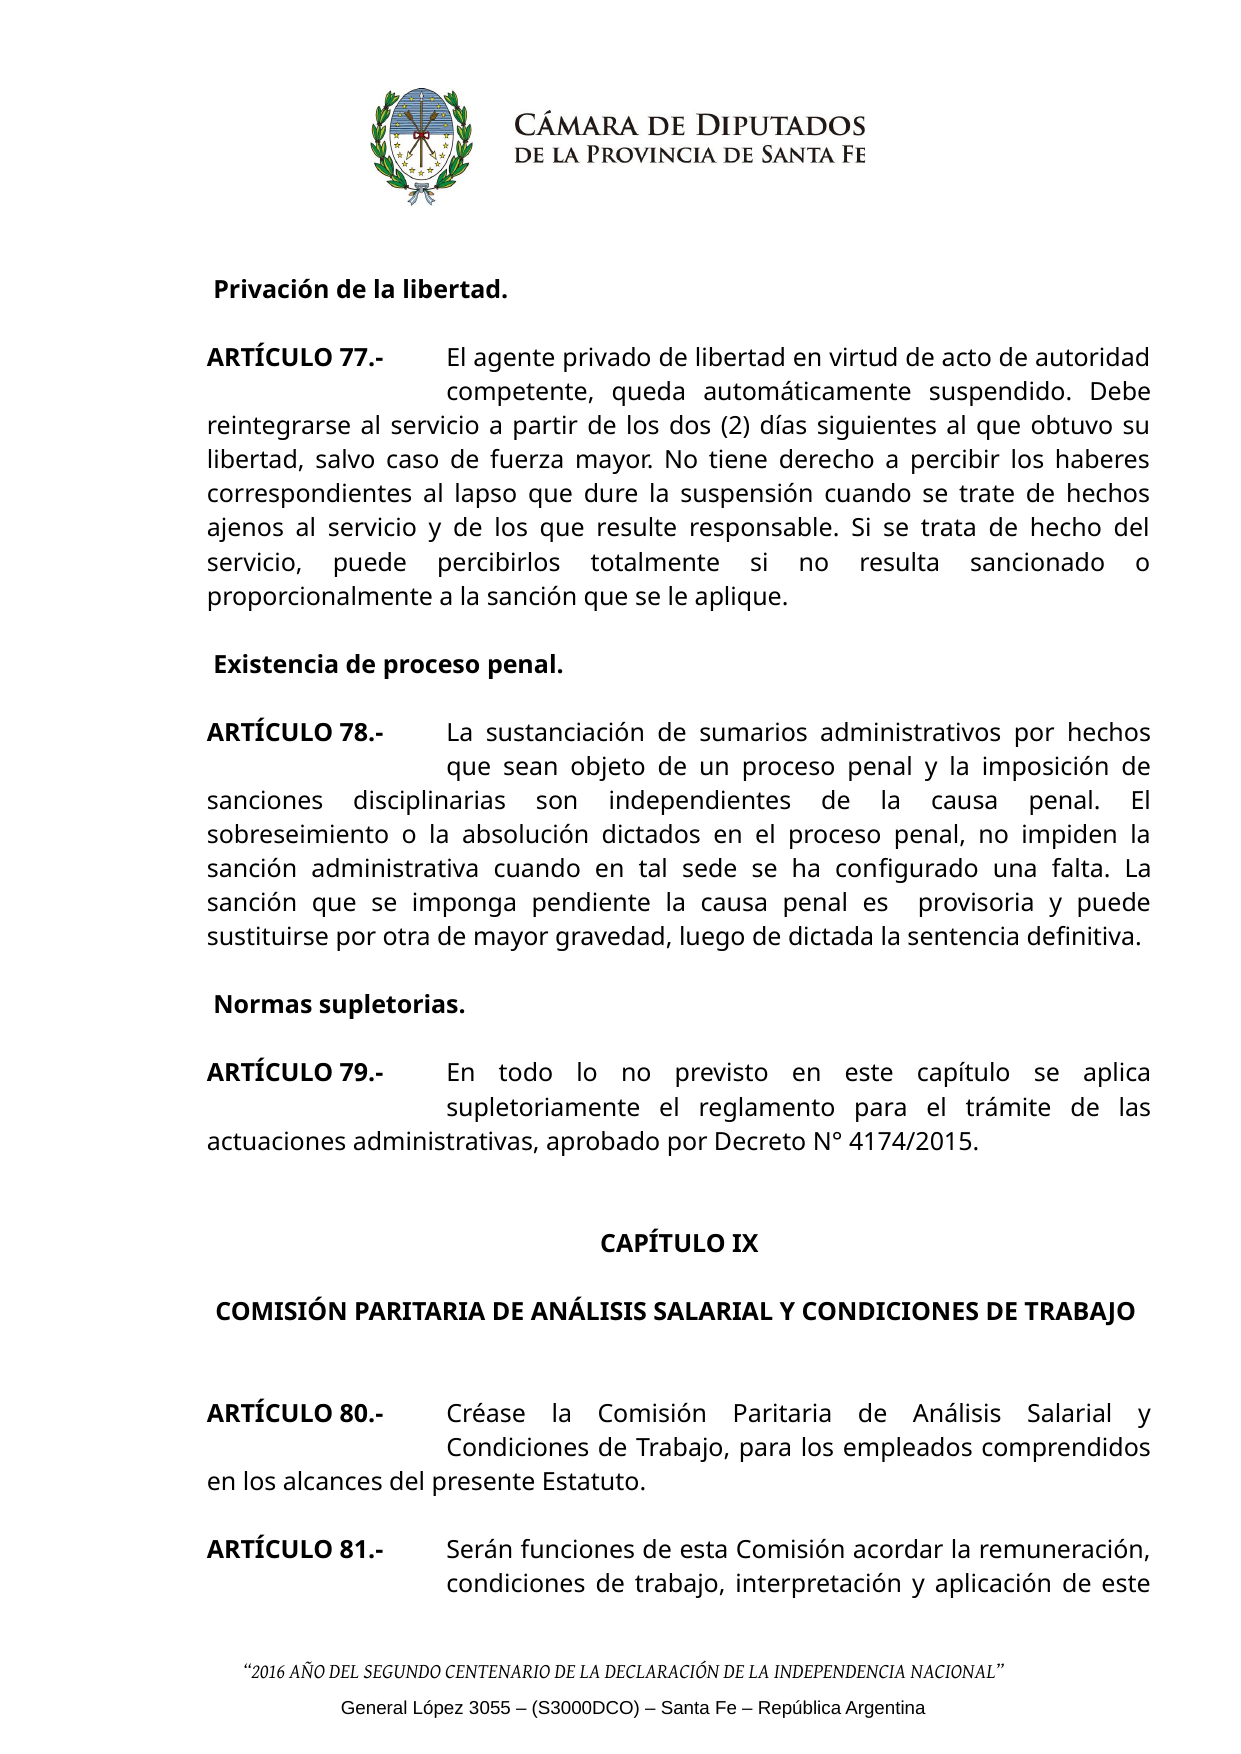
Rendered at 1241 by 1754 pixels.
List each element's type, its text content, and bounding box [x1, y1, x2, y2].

text Existencia de proceso penal. [207, 646, 1152, 680]
table_header ARTÍCULO 81.- [207, 1532, 446, 1582]
text Serán funciones de esta Comisión acordar la remuneración, condiciones de trabajo, interpretación y aplicación de este [207, 1532, 1152, 1600]
table_header ARTÍCULO 80.- [207, 1396, 446, 1446]
text La sustanciación de sumarios administrativos por hechos que sean objeto de un proceso penal y la imposición de sanciones disciplinarias son independientes de la causa penal. El sobreseimiento o la absolución dictados en el proceso penal, no impiden la sanción administrativa cuando en tal sede se ha configurado una falta. La sanción que se imponga pendiente la causa penal es provisoria y puede sustituirse por otra de mayor gravedad, luego de dictada la sentencia deﬁnitiva. [207, 714, 1152, 953]
table_header ARTÍCULO 79.- [207, 1055, 446, 1105]
text Créase la Comisión Paritaria de Análisis Salarial y Condiciones de Trabajo, para los empleados comprendidos en los alcances del presente Estatuto. [207, 1396, 1152, 1498]
table_header ARTÍCULO 78.- [207, 715, 446, 765]
text Privación de la libertad. [207, 272, 1152, 306]
text CAPÍTULO IX [207, 1225, 1152, 1259]
text El agente privado de libertad en virtud de acto de autoridad competente, queda automáticamente suspendido. Debe reintegrarse al servicio a partir de los dos (2) días siguientes al que obtuvo su libertad, salvo caso de fuerza mayor. No tiene derecho a percibir los haberes correspondientes al lapso que dure la suspensión cuando se trate de hechos ajenos al servicio y de los que resulte responsable. Si se trata de hecho del servicio, puede percibirlos totalmente si no resulta sancionado o proporcionalmente a la sanción que se le aplique. [207, 340, 1152, 612]
text Normas supletorias. [207, 987, 1152, 1021]
text COMISIÓN PARITARIA DE ANÁLISIS SALARIAL Y CONDICIONES DE TRABAJO [207, 1293, 1152, 1328]
text En todo lo no previsto en este capítulo se aplica supletoriamente el reglamento para el trámite de las actuaciones administrativas, aprobado por Decreto N° 4174/2015. [207, 1055, 1152, 1157]
table_header ARTÍCULO 77.- [207, 340, 446, 390]
picture [370, 88, 866, 210]
